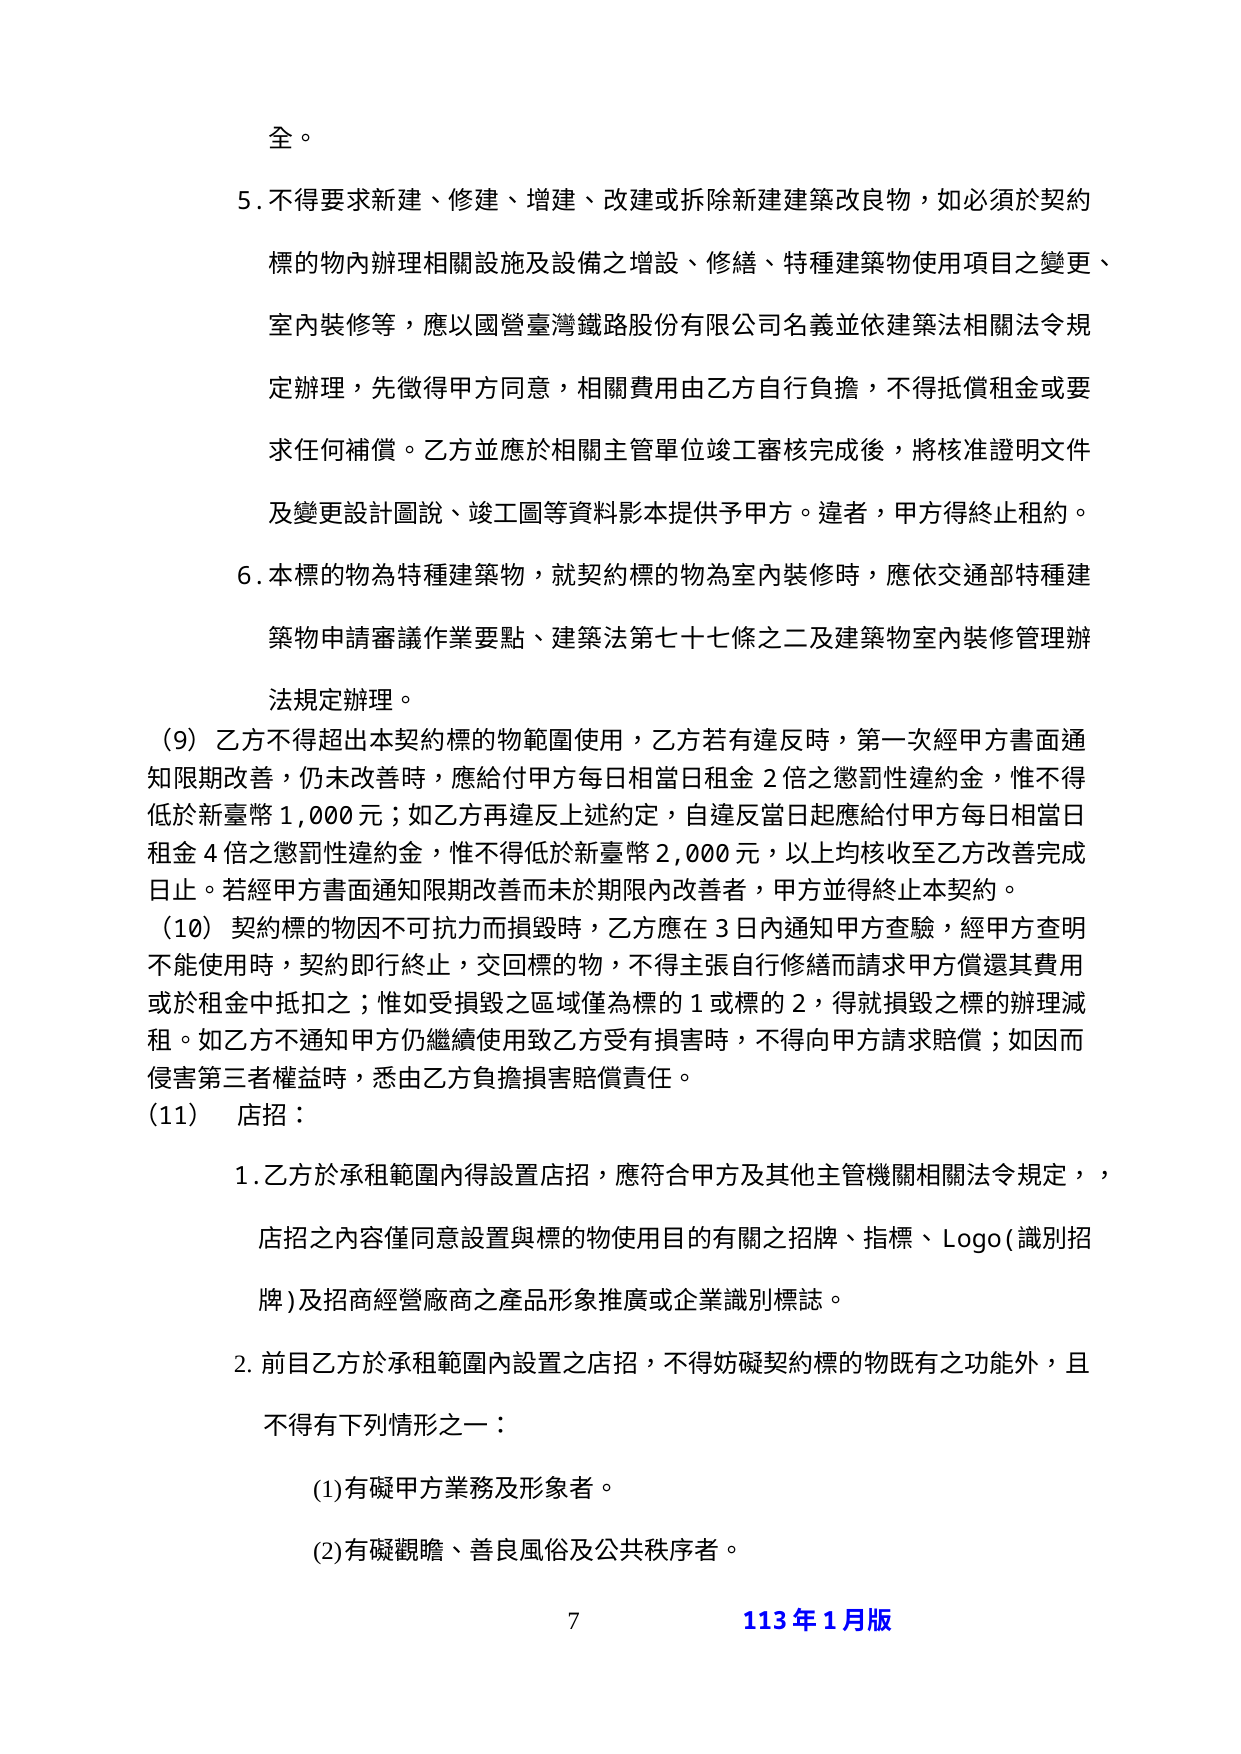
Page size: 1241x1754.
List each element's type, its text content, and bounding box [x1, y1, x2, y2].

list 應依建築法第七十七條規定，維護契約標的物合法使用與其構造及設備安全。 [237, 94, 1092, 157]
list 前目乙方於承租範圍內設置之店招，不得妨礙契約標的物既有之功能外，且不得有下列情形之一： [234, 1319, 1092, 1444]
list 乙方不得超出本契約標的物範圍使用，乙方若有違反時，第一次經甲方書面通知限期改善，仍未改善時，應給付甲方每日相當日租金2倍之懲罰性違約金，惟不得低於新臺幣1,000元；如乙方再違反上述約定，自違反當日起應給付甲方每日相當日租金4倍之懲罰性違約金，惟不得低於新臺幣2,000元，以上均核收至乙方改善完成日止。若經甲方書面通知限期改善而未於期限內改善者，甲方並得終止本契約。 [148, 719, 1087, 907]
list 乙方於承租範圍內得設置店招，應符合甲方及其他主管機關相關法令規定，，店招之內容僅同意設置與標的物使用目的有關之招牌、指標、Logo(識別招牌)及招商經營廠商之產品形象推廣或企業識別標誌。 [233, 1132, 1092, 1319]
list 本標的物為特種建築物，就契約標的物為室內裝修時，應依交通部特種建築物申請審議作業要點、建築法第七十七條之二及建築物室內裝修管理辦法規定辦理。 [237, 532, 1092, 719]
list 有礙觀瞻、善良風俗及公共秩序者。 [313, 1507, 1092, 1569]
list 店招： [133, 1094, 1087, 1132]
list 有礙甲方業務及形象者。 [313, 1444, 1092, 1507]
list 契約標的物因不可抗力而損毀時，乙方應在3日內通知甲方查驗，經甲方查明不能使用時，契約即行終止，交回標的物，不得主張自行修繕而請求甲方償還其費用或於租金中抵扣之；惟如受損毀之區域僅為標的1或標的2，得就損毀之標的辦理減租。如乙方不通知甲方仍繼續使用致乙方受有損害時，不得向甲方請求賠償；如因而侵害第三者權益時，悉由乙方負擔損害賠償責任。 [148, 907, 1087, 1094]
list 不得要求新建、修建、增建、改建或拆除新建建築改良物，如必須於契約標的物內辦理相關設施及設備之增設、修繕、特種建築物使用項目之變更、室內裝修等，應以國營臺灣鐵路股份有限公司名義並依建築法相關法令規定辦理，先徵得甲方同意，相關費用由乙方自行負擔，不得抵償租金或要求任何補償。乙方並應於相關主管單位竣工審核完成後，將核准證明文件及變更設計圖說、竣工圖等資料影本提供予甲方。違者，甲方得終止租約。 [237, 157, 1092, 532]
